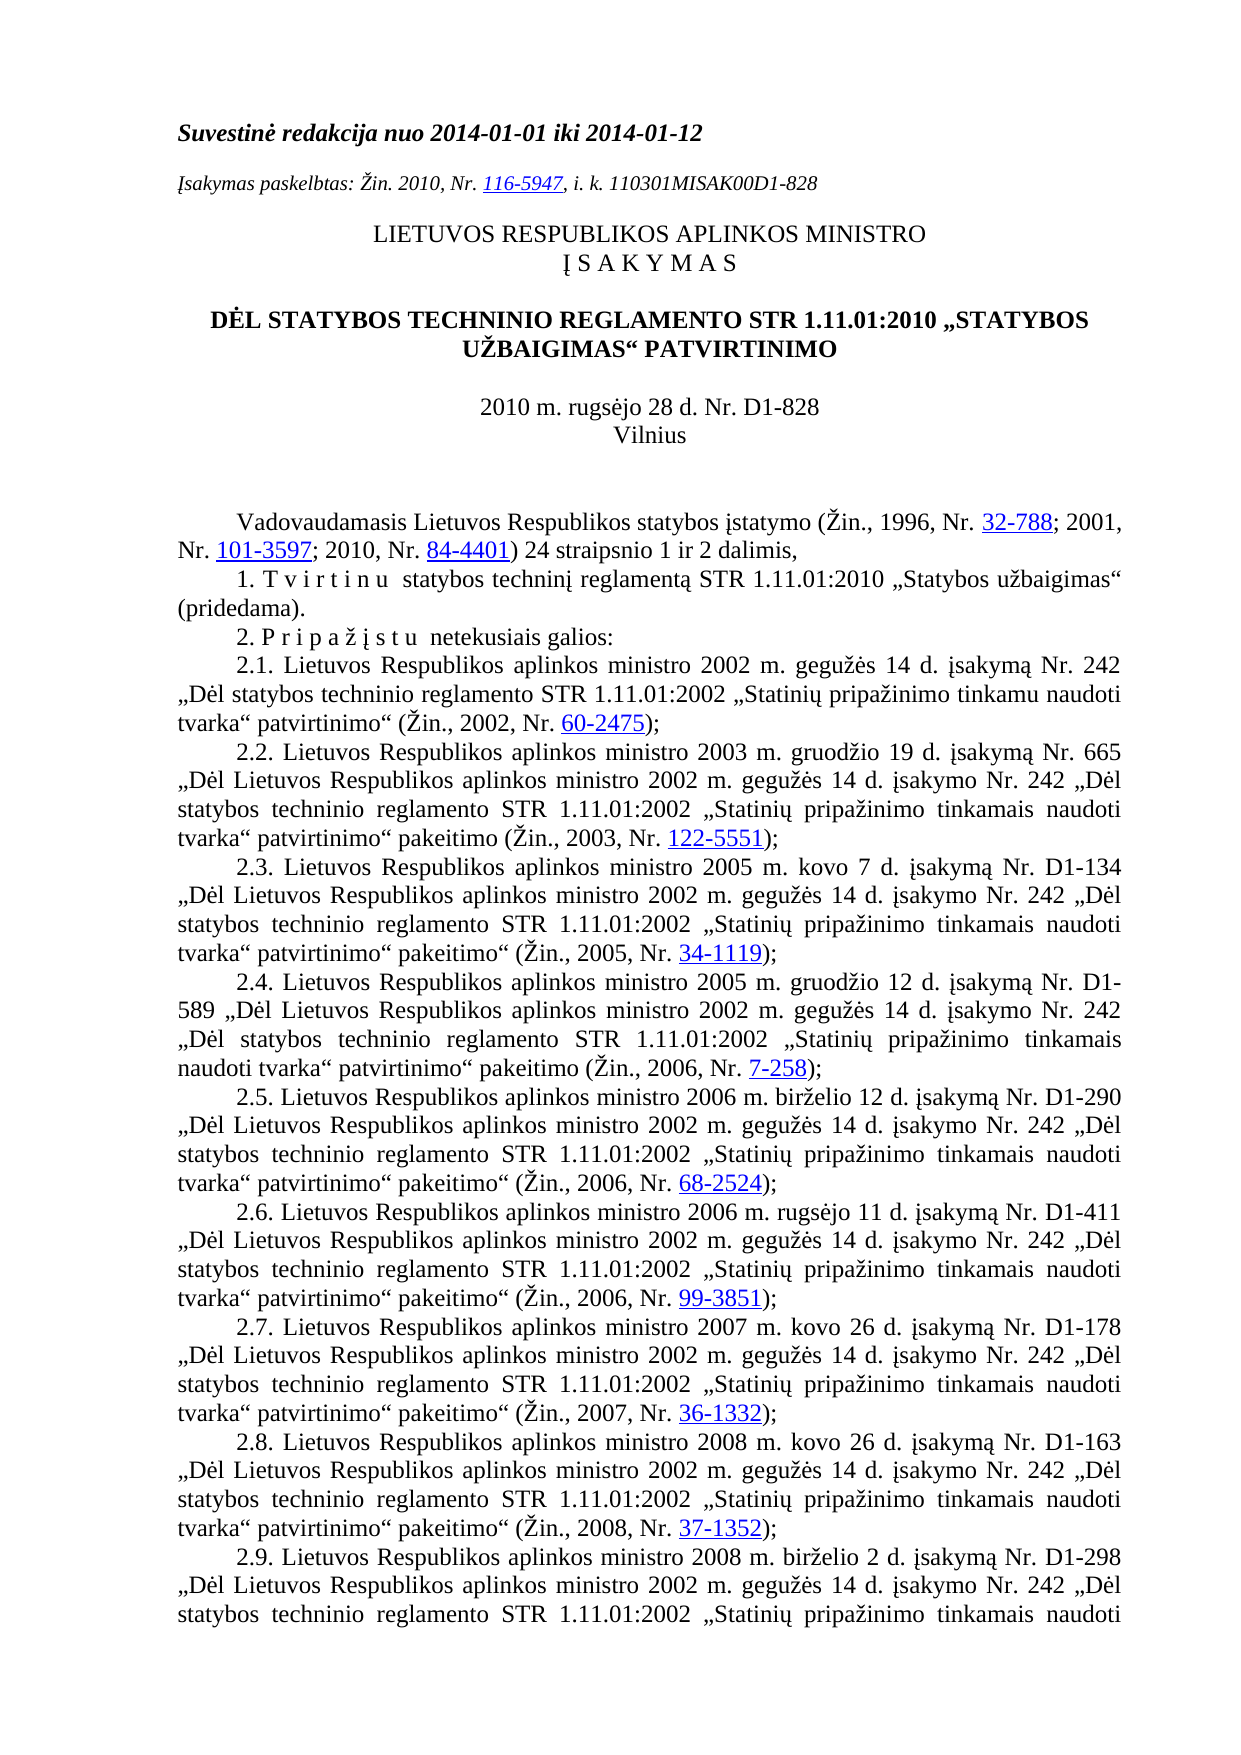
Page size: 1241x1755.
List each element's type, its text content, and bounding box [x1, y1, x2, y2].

text 2.1. Lietuvos Respublikos aplinkos ministro 2002 m. gegužės 14 d. įsakymą Nr. 242 „Dėl statybos techninio reglamento STR 1.11.01:2002 „Statinių pripažinimo tinkamu naudoti tvarka“ patvirtinimo“ (Žin., 2002, Nr. 60-2475); [177, 650, 1122, 737]
text Įsakymas paskelbtas: Žin. 2010, Nr. 116-5947, i. k. 110301MISAK00D1-828 [177, 171, 1122, 195]
text Vilnius [177, 420, 1122, 449]
text 2.9. Lietuvos Respublikos aplinkos ministro 2008 m. birželio 2 d. įsakymą Nr. D1-298 „Dėl Lietuvos Respublikos aplinkos ministro 2002 m. gegužės 14 d. įsakymo Nr. 242 „Dėl statybos techninio reglamento STR 1.11.01:2002 „Statinių pripažinimo tinkamais naudoti [177, 1542, 1122, 1628]
text 2.3. Lietuvos Respublikos aplinkos ministro 2005 m. kovo 7 d. įsakymą Nr. D1-134 „Dėl Lietuvos Respublikos aplinkos ministro 2002 m. gegužės 14 d. įsakymo Nr. 242 „Dėl statybos techninio reglamento STR 1.11.01:2002 „Statinių pripažinimo tinkamais naudoti tvarka“ patvirtinimo“ pakeitimo“ (Žin., 2005, Nr. 34-1119); [177, 852, 1122, 967]
text 2. Pripažįstu netekusiais galios: [177, 622, 1122, 650]
text 1. Tvirtinu statybos techninį reglamentą STR 1.11.01:2010 „Statybos užbaigimas“ (pridedama). [177, 564, 1122, 622]
text Suvestinė redakcija nuo 2014-01-01 iki 2014-01-12 [177, 118, 1122, 147]
text Vadovaudamasis Lietuvos Respublikos statybos įstatymo (Žin., 1996, Nr. 32-788; 2001, Nr. 101-3597; 2010, Nr. 84-4401) 24 straipsnio 1 ir 2 dalimis, [177, 507, 1122, 564]
text 2.2. Lietuvos Respublikos aplinkos ministro 2003 m. gruodžio 19 d. įsakymą Nr. 665 „Dėl Lietuvos Respublikos aplinkos ministro 2002 m. gegužės 14 d. įsakymo Nr. 242 „Dėl statybos techninio reglamento STR 1.11.01:2002 „Statinių pripažinimo tinkamais naudoti tvarka“ patvirtinimo“ pakeitimo (Žin., 2003, Nr. 122-5551); [177, 737, 1122, 852]
text 2.8. Lietuvos Respublikos aplinkos ministro 2008 m. kovo 26 d. įsakymą Nr. D1-163 „Dėl Lietuvos Respublikos aplinkos ministro 2002 m. gegužės 14 d. įsakymo Nr. 242 „Dėl statybos techninio reglamento STR 1.11.01:2002 „Statinių pripažinimo tinkamais naudoti tvarka“ patvirtinimo“ pakeitimo“ (Žin., 2008, Nr. 37-1352); [177, 1427, 1122, 1542]
text ĮSAKYMAS [177, 248, 1122, 277]
text 2010 m. rugsėjo 28 d. Nr. D1-828 [177, 392, 1122, 420]
text 2.4. Lietuvos Respublikos aplinkos ministro 2005 m. gruodžio 12 d. įsakymą Nr. D1-589 „Dėl Lietuvos Respublikos aplinkos ministro 2002 m. gegužės 14 d. įsakymo Nr. 242 „Dėl statybos techninio reglamento STR 1.11.01:2002 „Statinių pripažinimo tinkamais naudoti tvarka“ patvirtinimo“ pakeitimo (Žin., 2006, Nr. 7-258); [177, 967, 1122, 1082]
text 2.7. Lietuvos Respublikos aplinkos ministro 2007 m. kovo 26 d. įsakymą Nr. D1-178 „Dėl Lietuvos Respublikos aplinkos ministro 2002 m. gegužės 14 d. įsakymo Nr. 242 „Dėl statybos techninio reglamento STR 1.11.01:2002 „Statinių pripažinimo tinkamais naudoti tvarka“ patvirtinimo“ pakeitimo“ (Žin., 2007, Nr. 36-1332); [177, 1312, 1122, 1427]
text 2.6. Lietuvos Respublikos aplinkos ministro 2006 m. rugsėjo 11 d. įsakymą Nr. D1-411 „Dėl Lietuvos Respublikos aplinkos ministro 2002 m. gegužės 14 d. įsakymo Nr. 242 „Dėl statybos techninio reglamento STR 1.11.01:2002 „Statinių pripažinimo tinkamais naudoti tvarka“ patvirtinimo“ pakeitimo“ (Žin., 2006, Nr. 99-3851); [177, 1197, 1122, 1312]
text LIETUVOS RESPUBLIKOS APLINKOS MINISTRO [177, 219, 1122, 248]
text 2.5. Lietuvos Respublikos aplinkos ministro 2006 m. birželio 12 d. įsakymą Nr. D1-290 „Dėl Lietuvos Respublikos aplinkos ministro 2002 m. gegužės 14 d. įsakymo Nr. 242 „Dėl statybos techninio reglamento STR 1.11.01:2002 „Statinių pripažinimo tinkamais naudoti tvarka“ patvirtinimo“ pakeitimo“ (Žin., 2006, Nr. 68-2524); [177, 1082, 1122, 1197]
text DĖL STATYBOS TECHNINIO REGLAMENTO STR 1.11.01:2010 „STATYBOS UŽBAIGIMAS“ PATVIRTINIMO [177, 305, 1122, 363]
